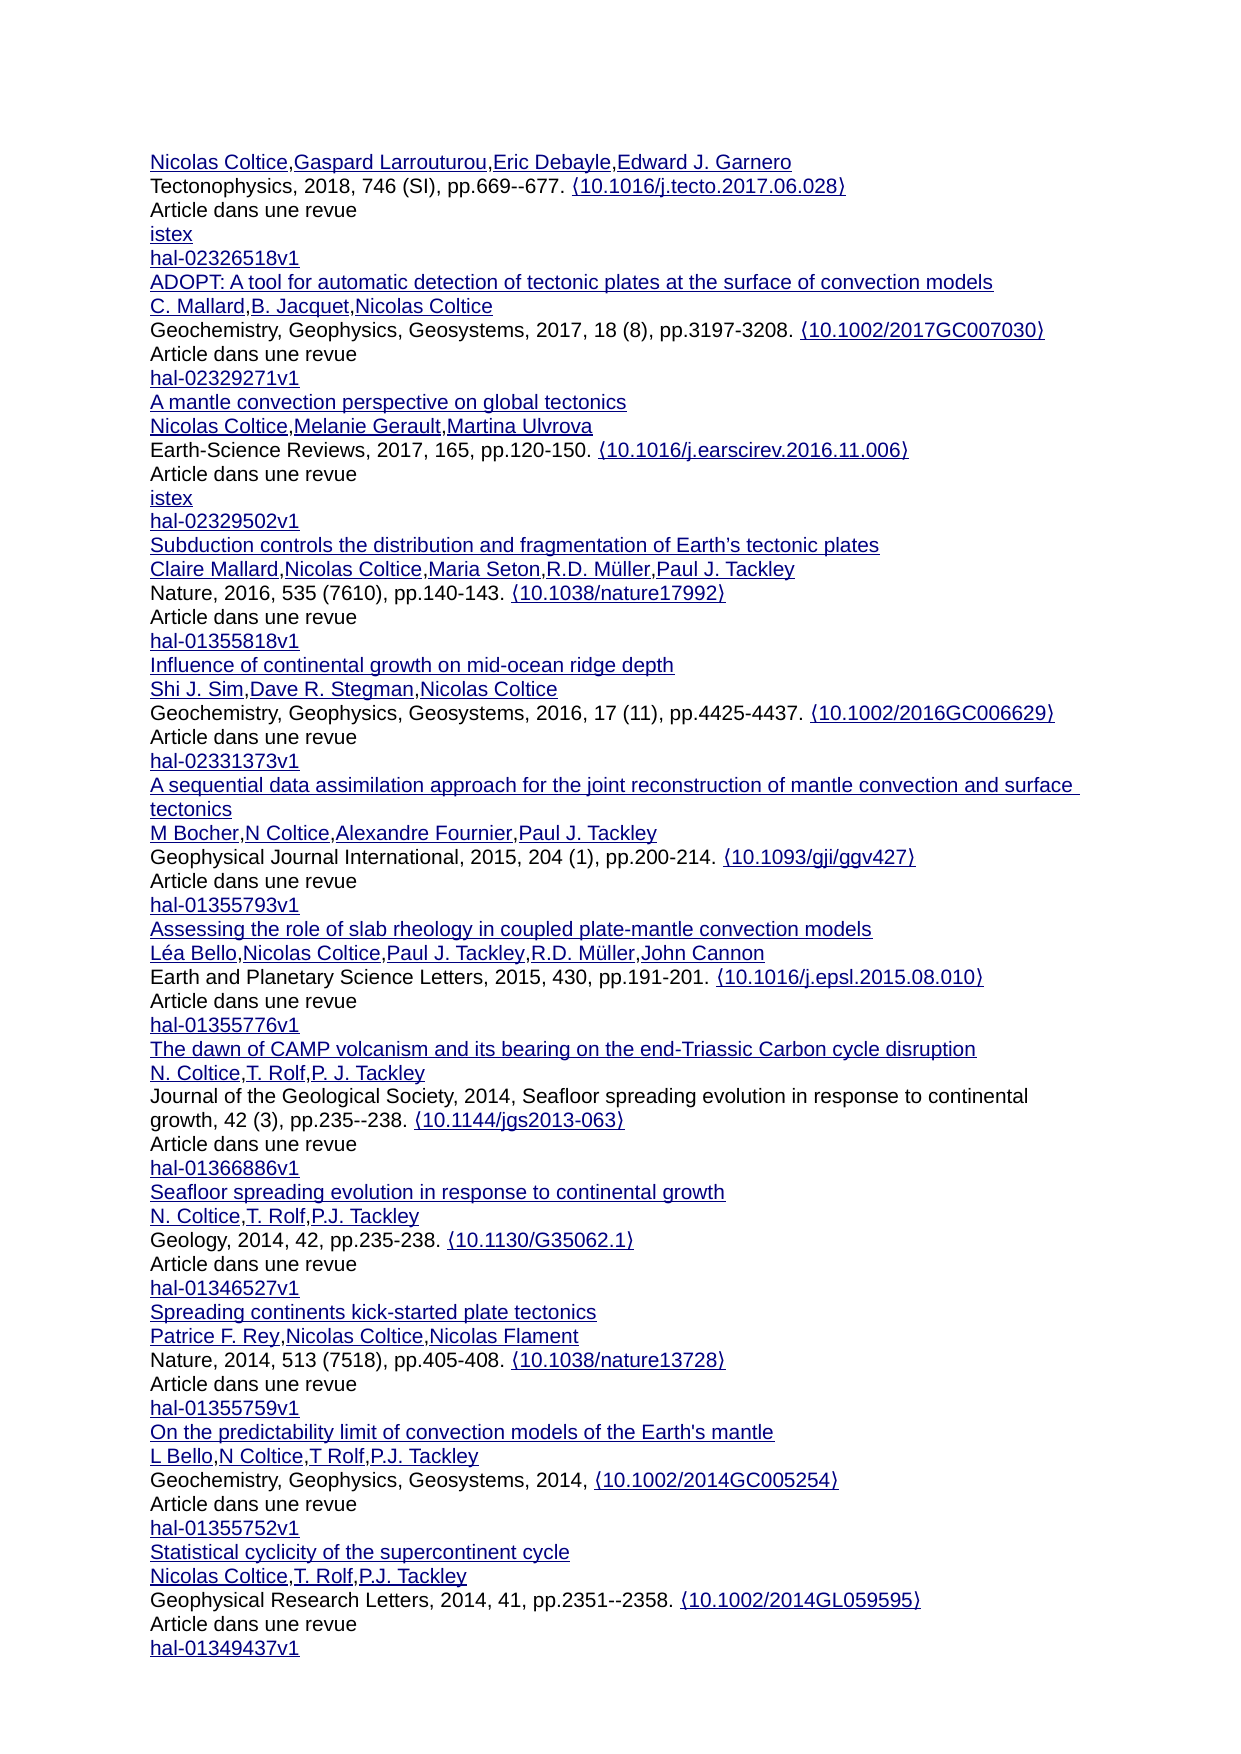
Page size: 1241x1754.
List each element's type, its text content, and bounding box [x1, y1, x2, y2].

table_cell Influence of continental growth on mid-ocean ridge depth Shi J. Sim,Dave R. Stegman,Nicolas Coltice Geochemistry, Geophysics, Geosystems, 2016, 17 (11), pp.4425-4437. ⟨10.1002/2016GC006629⟩ Article dans une revue hal-02331373v1 [150, 653, 1090, 773]
table_cell On the predictability limit of convection models of the Earth's mantle L Bello,N Coltice,T Rolf,P.J. Tackley Geochemistry, Geophysics, Geosystems, 2014, ⟨10.1002/2014GC005254⟩ Article dans une revue hal-01355752v1 [150, 1420, 1090, 1539]
table_cell A sequential data assimilation approach for the joint reconstruction of mantle convection and surface tectonics M Bocher,N Coltice,Alexandre Fournier,Paul J. Tackley Geophysical Journal International, 2015, 204 (1), pp.200-214. ⟨10.1093/gji/ggv427⟩ Article dans une revue hal-01355793v1 [150, 773, 1090, 917]
table_cell A mantle convection perspective on global tectonics Nicolas Coltice,Melanie Gerault,Martina Ulvrova Earth-Science Reviews, 2017, 165, pp.120-150. ⟨10.1016/j.earscirev.2016.11.006⟩ Article dans une revue istex hal-02329502v1 [150, 390, 1090, 533]
table_cell Assessing the role of slab rheology in coupled plate-mantle convection models Léa Bello,Nicolas Coltice,Paul J. Tackley,R.D. Müller,John Cannon Earth and Planetary Science Letters, 2015, 430, pp.191-201. ⟨10.1016/j.epsl.2015.08.010⟩ Article dans une revue hal-01355776v1 [150, 917, 1090, 1036]
table_cell Subduction controls the distribution and fragmentation of Earth’s tectonic plates Claire Mallard,Nicolas Coltice,Maria Seton,R.D. Müller,Paul J. Tackley Nature, 2016, 535 (7610), pp.140-143. ⟨10.1038/nature17992⟩ Article dans une revue hal-01355818v1 [150, 533, 1090, 653]
table_cell Seafloor spreading evolution in response to continental growth N. Coltice,T. Rolf,P.J. Tackley Geology, 2014, 42, pp.235-238. ⟨10.1130/G35062.1⟩ Article dans une revue hal-01346527v1 [150, 1180, 1090, 1300]
table_cell Statistical cyclicity of the supercontinent cycle Nicolas Coltice,T. Rolf,P.J. Tackley Geophysical Research Letters, 2014, 41, pp.2351--2358. ⟨10.1002/2014GL059595⟩ Article dans une revue hal-01349437v1 [150, 1540, 1090, 1659]
table_cell Spreading continents kick-started plate tectonics Patrice F. Rey,Nicolas Coltice,Nicolas Flament Nature, 2014, 513 (7518), pp.405-408. ⟨10.1038/nature13728⟩ Article dans une revue hal-01355759v1 [150, 1300, 1090, 1420]
table_cell Nicolas Coltice,Gaspard Larrouturou,Eric Debayle,Edward J. Garnero Tectonophysics, 2018, 746 (SI), pp.669--677. ⟨10.1016/j.tecto.2017.06.028⟩ Article dans une revue istex hal-02326518v1 [150, 150, 1090, 270]
table_cell The dawn of CAMP volcanism and its bearing on the end-Triassic Carbon cycle disruption N. Coltice,T. Rolf,P. J. Tackley Journal of the Geological Society, 2014, Seafloor spreading evolution in response to continental growth, 42 (3), pp.235--238. ⟨10.1144/jgs2013-063⟩ Article dans une revue hal-01366886v1 [150, 1036, 1090, 1180]
table_cell ADOPT: A tool for automatic detection of tectonic plates at the surface of convection models C. Mallard,B. Jacquet,Nicolas Coltice Geochemistry, Geophysics, Geosystems, 2017, 18 (8), pp.3197-3208. ⟨10.1002/2017GC007030⟩ Article dans une revue hal-02329271v1 [150, 270, 1090, 389]
